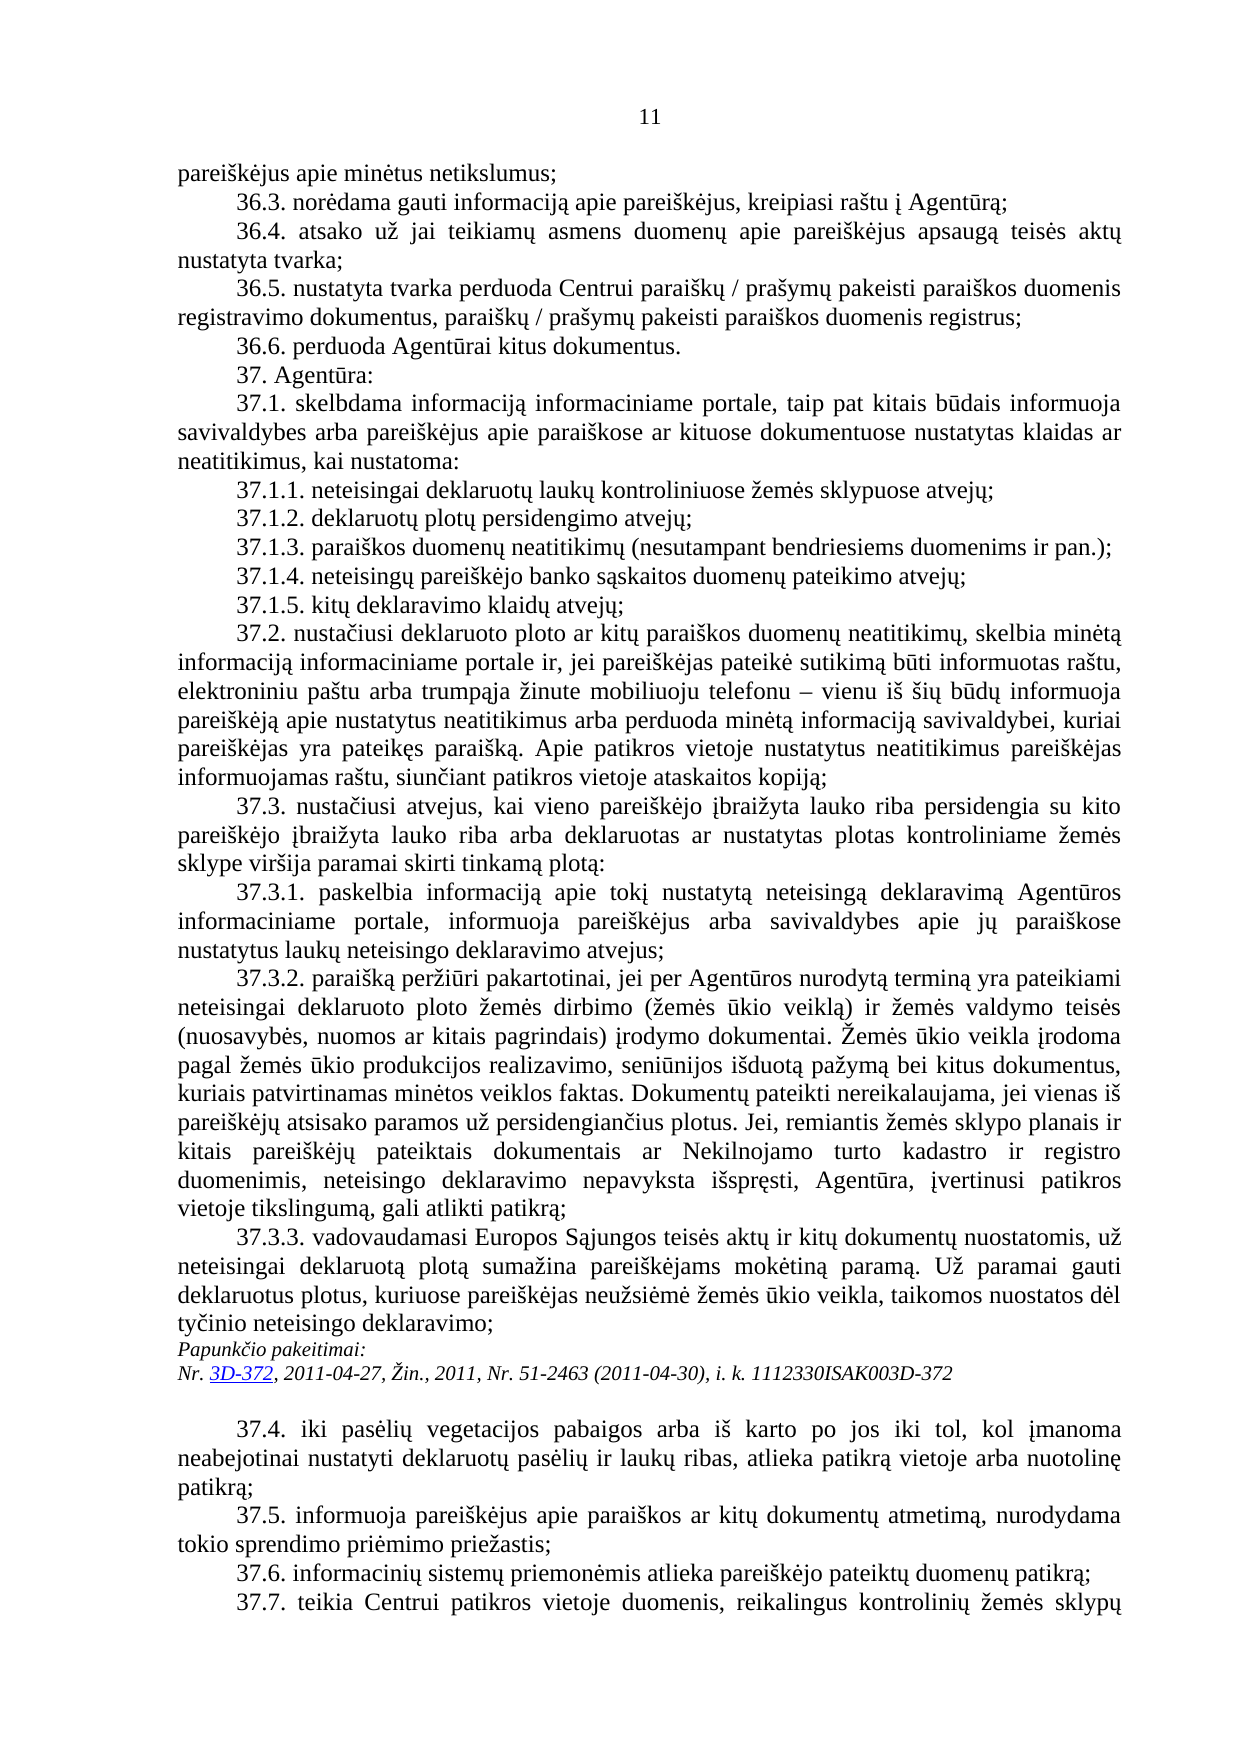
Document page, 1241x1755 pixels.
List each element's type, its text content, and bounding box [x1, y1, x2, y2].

text 37.3.3. vadovaudamasi Europos Sąjungos teisės aktų ir kitų dokumentų nuostatomis, už neteisingai deklaruotą plotą sumažina pareiškėjams mokėtiną paramą. Už paramai gauti deklaruotus plotus, kuriuose pareiškėjas neužsiėmė žemės ūkio veikla, taikomos nuostatos dėl tyčinio neteisingo deklaravimo; [177, 1222, 1122, 1337]
text 37.5. informuoja pareiškėjus apie paraiškos ar kitų dokumentų atmetimą, nurodydama tokio sprendimo priėmimo priežastis; [177, 1500, 1122, 1558]
text 36.6. perduoda Agentūrai kitus dokumentus. [177, 331, 1122, 360]
text 37. Agentūra: [177, 360, 1122, 388]
text 37.7. teikia Centrui patikros vietoje duomenis, reikalingus kontrolinių žemės sklypų [177, 1587, 1122, 1615]
text 37.1.2. deklaruotų plotų persidengimo atvejų; [177, 503, 1122, 532]
text Papunkčio pakeitimai: [177, 1337, 1122, 1361]
text 36.3. norėdama gauti informaciją apie pareiškėjus, kreipiasi raštu į Agentūrą; [177, 187, 1122, 216]
text 37.1. skelbdama informaciją informaciniame portale, taip pat kitais būdais informuoja savivaldybes arba pareiškėjus apie paraiškose ar kituose dokumentuose nustatytas klaidas ar neatitikimus, kai nustatoma: [177, 388, 1122, 475]
text 37.3.2. paraišką peržiūri pakartotinai, jei per Agentūros nurodytą terminą yra pateikiami neteisingai deklaruoto ploto žemės dirbimo (žemės ūkio veiklą) ir žemės valdymo teisės (nuosavybės, nuomos ar kitais pagrindais) įrodymo dokumentai. Žemės ūkio veikla įrodoma pagal žemės ūkio produkcijos realizavimo, seniūnijos išduotą pažymą bei kitus dokumentus, kuriais patvirtinamas minėtos veiklos faktas. Dokumentų pateikti nereikalaujama, jei vienas iš pareiškėjų atsisako paramos už persidengiančius plotus. Jei, remiantis žemės sklypo planais ir kitais pareiškėjų pateiktais dokumentais ar Nekilnojamo turto kadastro ir registro duomenimis, neteisingo deklaravimo nepavyksta išspręsti, Agentūra, įvertinusi patikros vietoje tikslingumą, gali atlikti patikrą; [177, 963, 1122, 1222]
text 37.1.4. neteisingų pareiškėjo banko sąskaitos duomenų pateikimo atvejų; [177, 561, 1122, 590]
text 37.4. iki pasėlių vegetacijos pabaigos arba iš karto po jos iki tol, kol įmanoma neabejotinai nustatyti deklaruotų pasėlių ir laukų ribas, atlieka patikrą vietoje arba nuotolinę patikrą; [177, 1414, 1122, 1500]
text 36.4. atsako už jai teikiamų asmens duomenų apie pareiškėjus apsaugą teisės aktų nustatyta tvarka; [177, 216, 1122, 273]
text 37.6. informacinių sistemų priemonėmis atlieka pareiškėjo pateiktų duomenų patikrą; [177, 1558, 1122, 1587]
text Nr. 3D-372, 2011-04-27, Žin., 2011, Nr. 51-2463 (2011-04-30), i. k. 1112330ISAK003D-372 [177, 1361, 1122, 1385]
text 36.5. nustatyta tvarka perduoda Centrui paraiškų / prašymų pakeisti paraiškos duomenis registravimo dokumentus, paraiškų / prašymų pakeisti paraiškos duomenis registrus; [177, 273, 1122, 331]
text pareiškėjus apie minėtus netikslumus; [177, 158, 1122, 187]
text 37.1.5. kitų deklaravimo klaidų atvejų; [177, 590, 1122, 618]
text 37.3.1. paskelbia informaciją apie tokį nustatytą neteisingą deklaravimą Agentūros informaciniame portale, informuoja pareiškėjus arba savivaldybes apie jų paraiškose nustatytus laukų neteisingo deklaravimo atvejus; [177, 877, 1122, 963]
text 37.1.3. paraiškos duomenų neatitikimų (nesutampant bendriesiems duomenims ir pan.); [177, 532, 1122, 561]
text 37.3. nustačiusi atvejus, kai vieno pareiškėjo įbraižyta lauko riba persidengia su kito pareiškėjo įbraižyta lauko riba arba deklaruotas ar nustatytas plotas kontroliniame žemės sklype viršija paramai skirti tinkamą plotą: [177, 791, 1122, 877]
text 37.2. nustačiusi deklaruoto ploto ar kitų paraiškos duomenų neatitikimų, skelbia minėtą informaciją informaciniame portale ir, jei pareiškėjas pateikė sutikimą būti informuotas raštu, elektroniniu paštu arba trumpąja žinute mobiliuoju telefonu – vienu iš šių būdų informuoja pareiškėją apie nustatytus neatitikimus arba perduoda minėtą informaciją savivaldybei, kuriai pareiškėjas yra pateikęs paraišką. Apie patikros vietoje nustatytus neatitikimus pareiškėjas informuojamas raštu, siunčiant patikros vietoje ataskaitos kopiją; [177, 618, 1122, 791]
text 37.1.1. neteisingai deklaruotų laukų kontroliniuose žemės sklypuose atvejų; [177, 475, 1122, 503]
